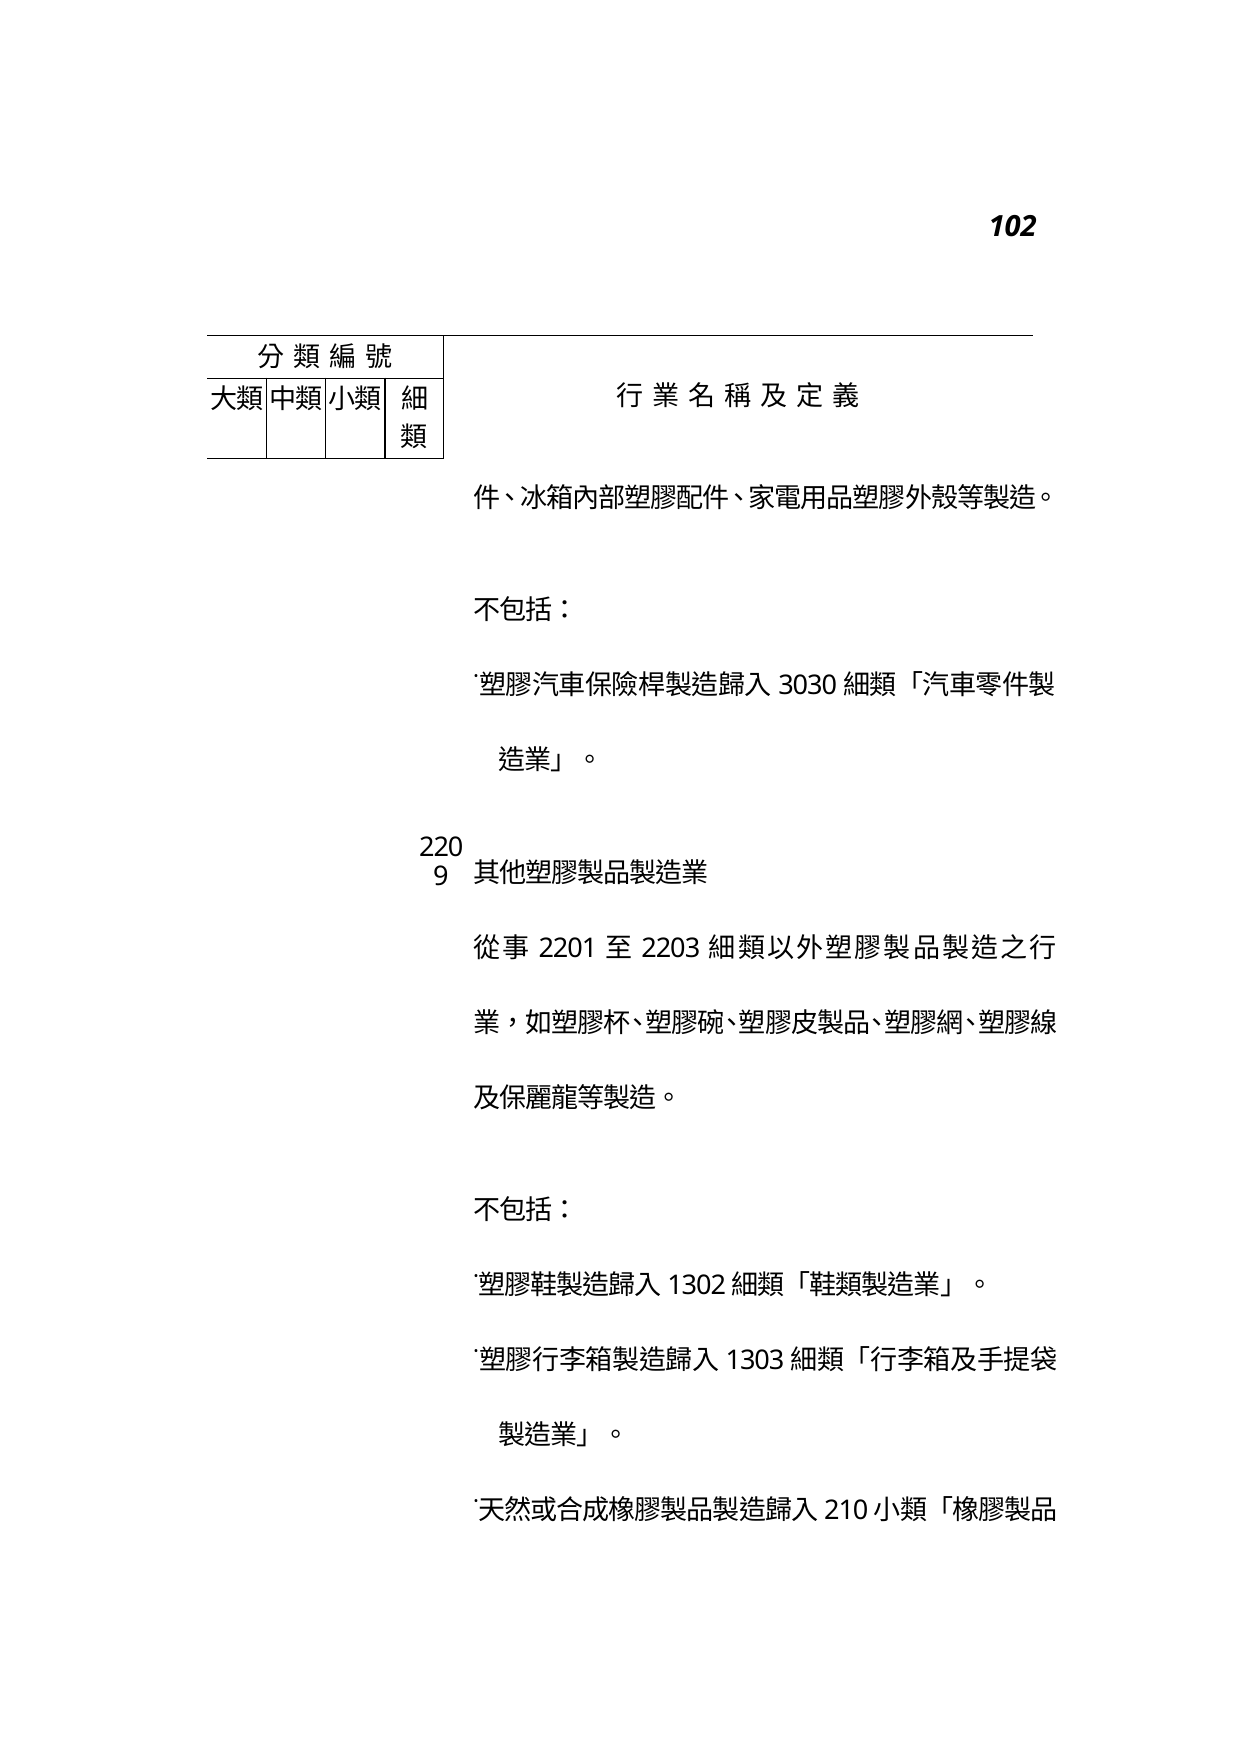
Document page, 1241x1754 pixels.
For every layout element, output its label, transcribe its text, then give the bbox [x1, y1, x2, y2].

table_cell 小類 [326, 379, 384, 458]
table_cell [233, 833, 292, 1545]
table_cell 其他塑膠製品製造業 從事2201至2203細類以外塑膠製品製造之行業，如塑膠杯、塑膠碗、塑膠皮製品、塑膠網、塑膠線及保麗龍等製造。 不包括： ˙塑膠鞋製造歸入1302細類「鞋類製造業」。 ˙塑膠行李箱製造歸入1303細類「行李箱及手提袋製造業」。 ˙天然或合成橡膠製品製造歸入210小類「橡膠製品 [470, 833, 1060, 1545]
table_cell 細類 [386, 379, 443, 458]
table_header [1033, 335, 1060, 378]
table_cell 中類 [267, 379, 325, 458]
table_cell 大類 [207, 379, 266, 458]
table_cell [207, 459, 233, 833]
table_cell [233, 459, 292, 833]
table_cell 件、冰箱內部塑膠配件、家電用品塑膠外殼等製造。 不包括： ˙塑膠汽車保險桿製造歸入3030細類「汽車零件製造業」。 [470, 458, 1060, 833]
table_cell [412, 458, 470, 833]
table_cell [1033, 378, 1060, 458]
table_cell [293, 833, 351, 1545]
table_cell [351, 459, 412, 833]
table_header 分 類 編 號 [207, 336, 443, 378]
table_cell [351, 833, 412, 1545]
table_cell 2209 [412, 833, 470, 1545]
table_cell [293, 459, 351, 833]
table_cell [207, 833, 233, 1545]
table_header 行 業 名 稱 及 定 義 [444, 336, 1032, 458]
